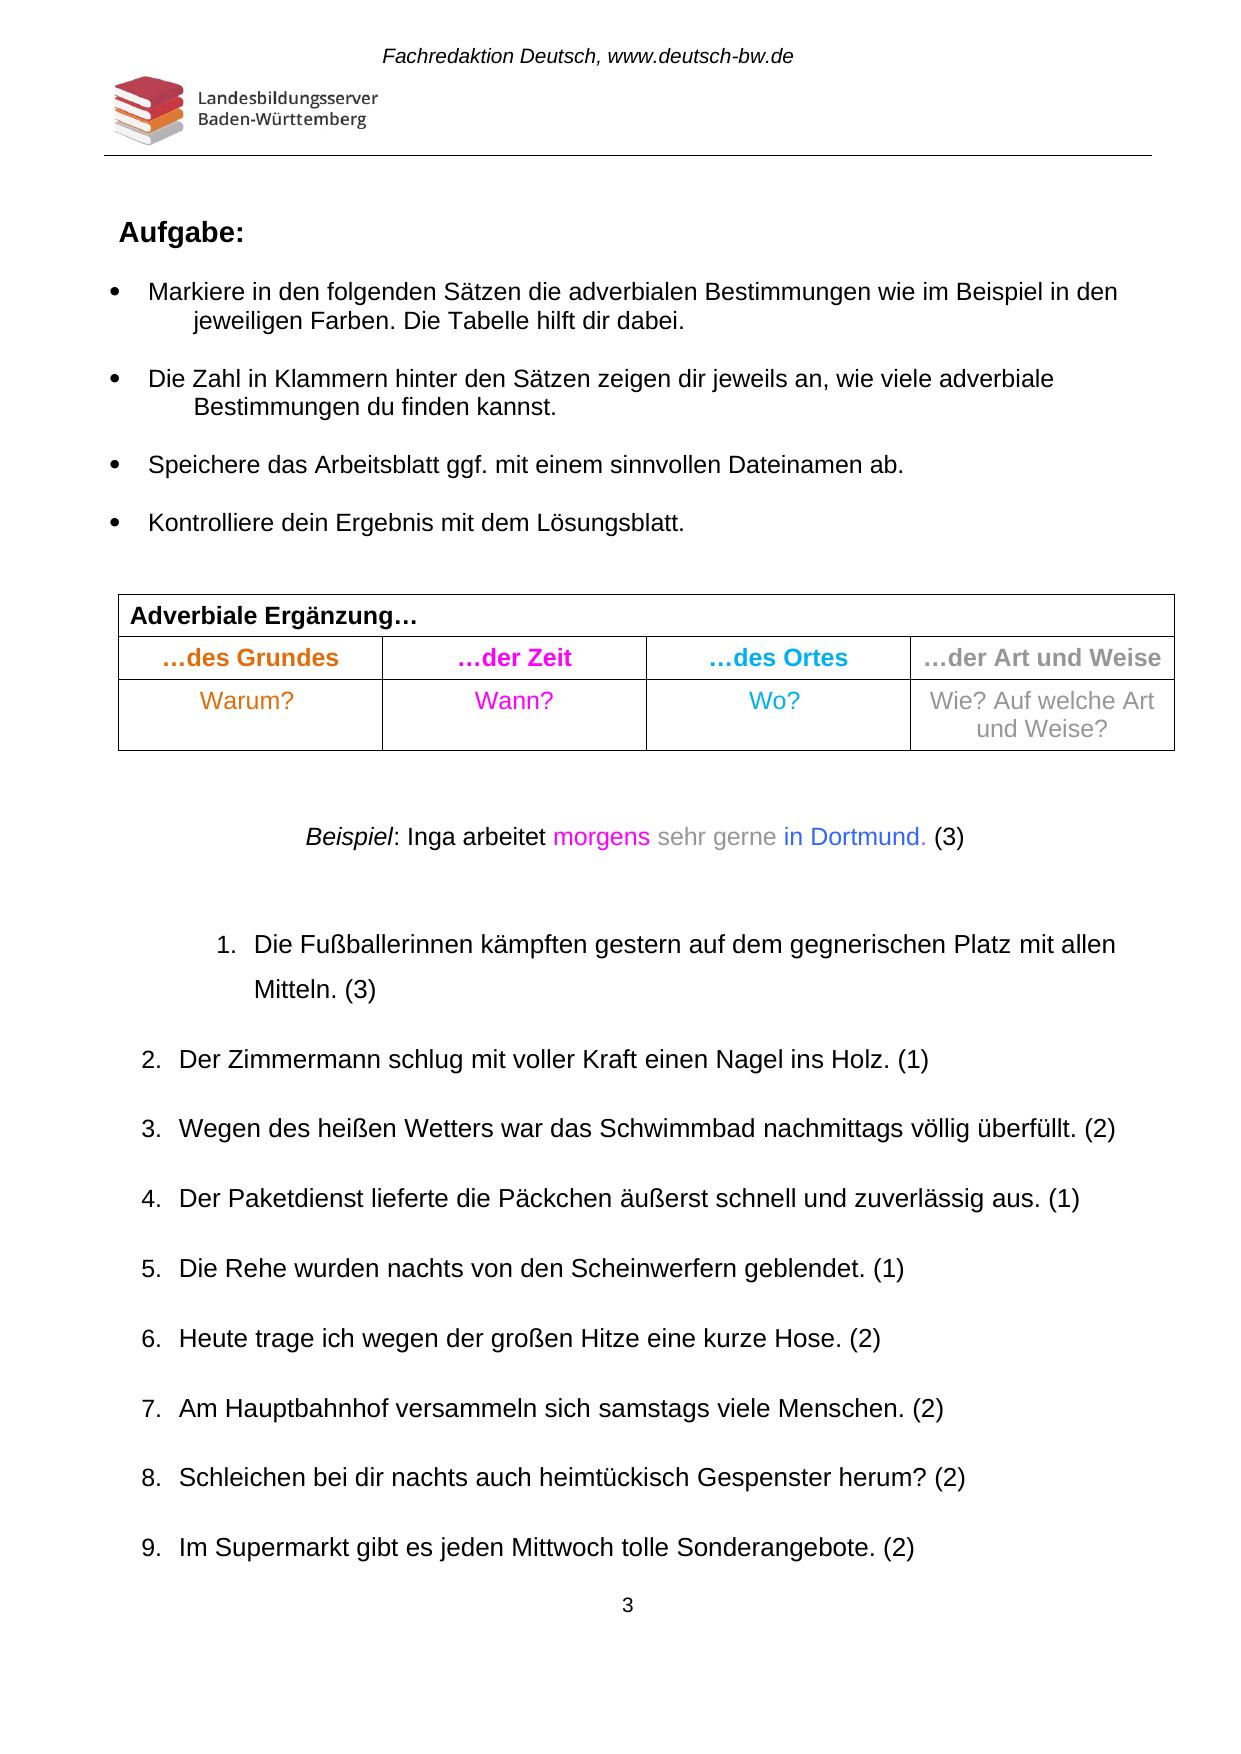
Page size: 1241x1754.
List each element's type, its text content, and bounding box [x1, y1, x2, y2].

list Kontrolliere dein Ergebnis mit dem Lösungsblatt. [110, 507, 1152, 536]
table_cell …des Grundes [119, 637, 382, 678]
text Fachredaktion Deutsch, www.deutsch-bw.de [103, 44, 1152, 156]
table_cell Wo? [647, 680, 910, 749]
table_header Adverbiale Ergänzung… [119, 595, 1174, 636]
table_cell Wann? [383, 680, 646, 749]
table_cell Warum? [119, 680, 382, 749]
text Beispiel: Inga arbeitet morgens sehr gerne in Dortmund. (3) [118, 822, 1152, 850]
list Die Fußballerinnen kämpften gestern auf dem gegnerischen Platz mit allen Mitteln. (3) [216, 929, 1152, 1004]
list Der Zimmermann schlug mit voller Kraft einen Nagel ins Holz. (1) [141, 1044, 1152, 1073]
list Im Supermarkt gibt es jeden Mittwoch tolle Sonderangebote. (2) [141, 1532, 1152, 1562]
table_cell …der Zeit [383, 637, 646, 678]
list Schleichen bei dir nachts auch heimtückisch Gespenster herum? (2) [141, 1462, 1152, 1492]
list Die Zahl in Klammern hinter den Sätzen zeigen dir jeweils an, wie viele adverbiale Bestimmungen du finden kannst. [110, 363, 1152, 421]
list Wegen des heißen Wetters war das Schwimmbad nachmittags völlig überfüllt. (2) [141, 1113, 1152, 1143]
list Am Hauptbahnhof versammeln sich samstags viele Menschen. (2) [141, 1393, 1152, 1422]
list Der Paketdienst lieferte die Päckchen äußerst schnell und zuverlässig aus. (1) [141, 1183, 1152, 1213]
list Speichere das Arbeitsblatt ggf. mit einem sinnvollen Dateinamen ab. [110, 450, 1152, 479]
text Aufgabe: [118, 215, 1152, 248]
table_cell …der Art und Weise [911, 637, 1174, 678]
table_cell …des Ortes [647, 637, 910, 678]
list Heute trage ich wegen der großen Hitze eine kurze Hose. (2) [141, 1323, 1152, 1353]
list Die Rehe wurden nachts von den Scheinwerfern geblendet. (1) [141, 1253, 1152, 1283]
list Markiere in den folgenden Sätzen die adverbialen Bestimmungen wie im Beispiel in den jeweiligen Farben. Die Tabelle hilft dir dabei. [110, 277, 1152, 335]
table_cell Wie? Auf welche Art und Weise? [911, 680, 1174, 749]
